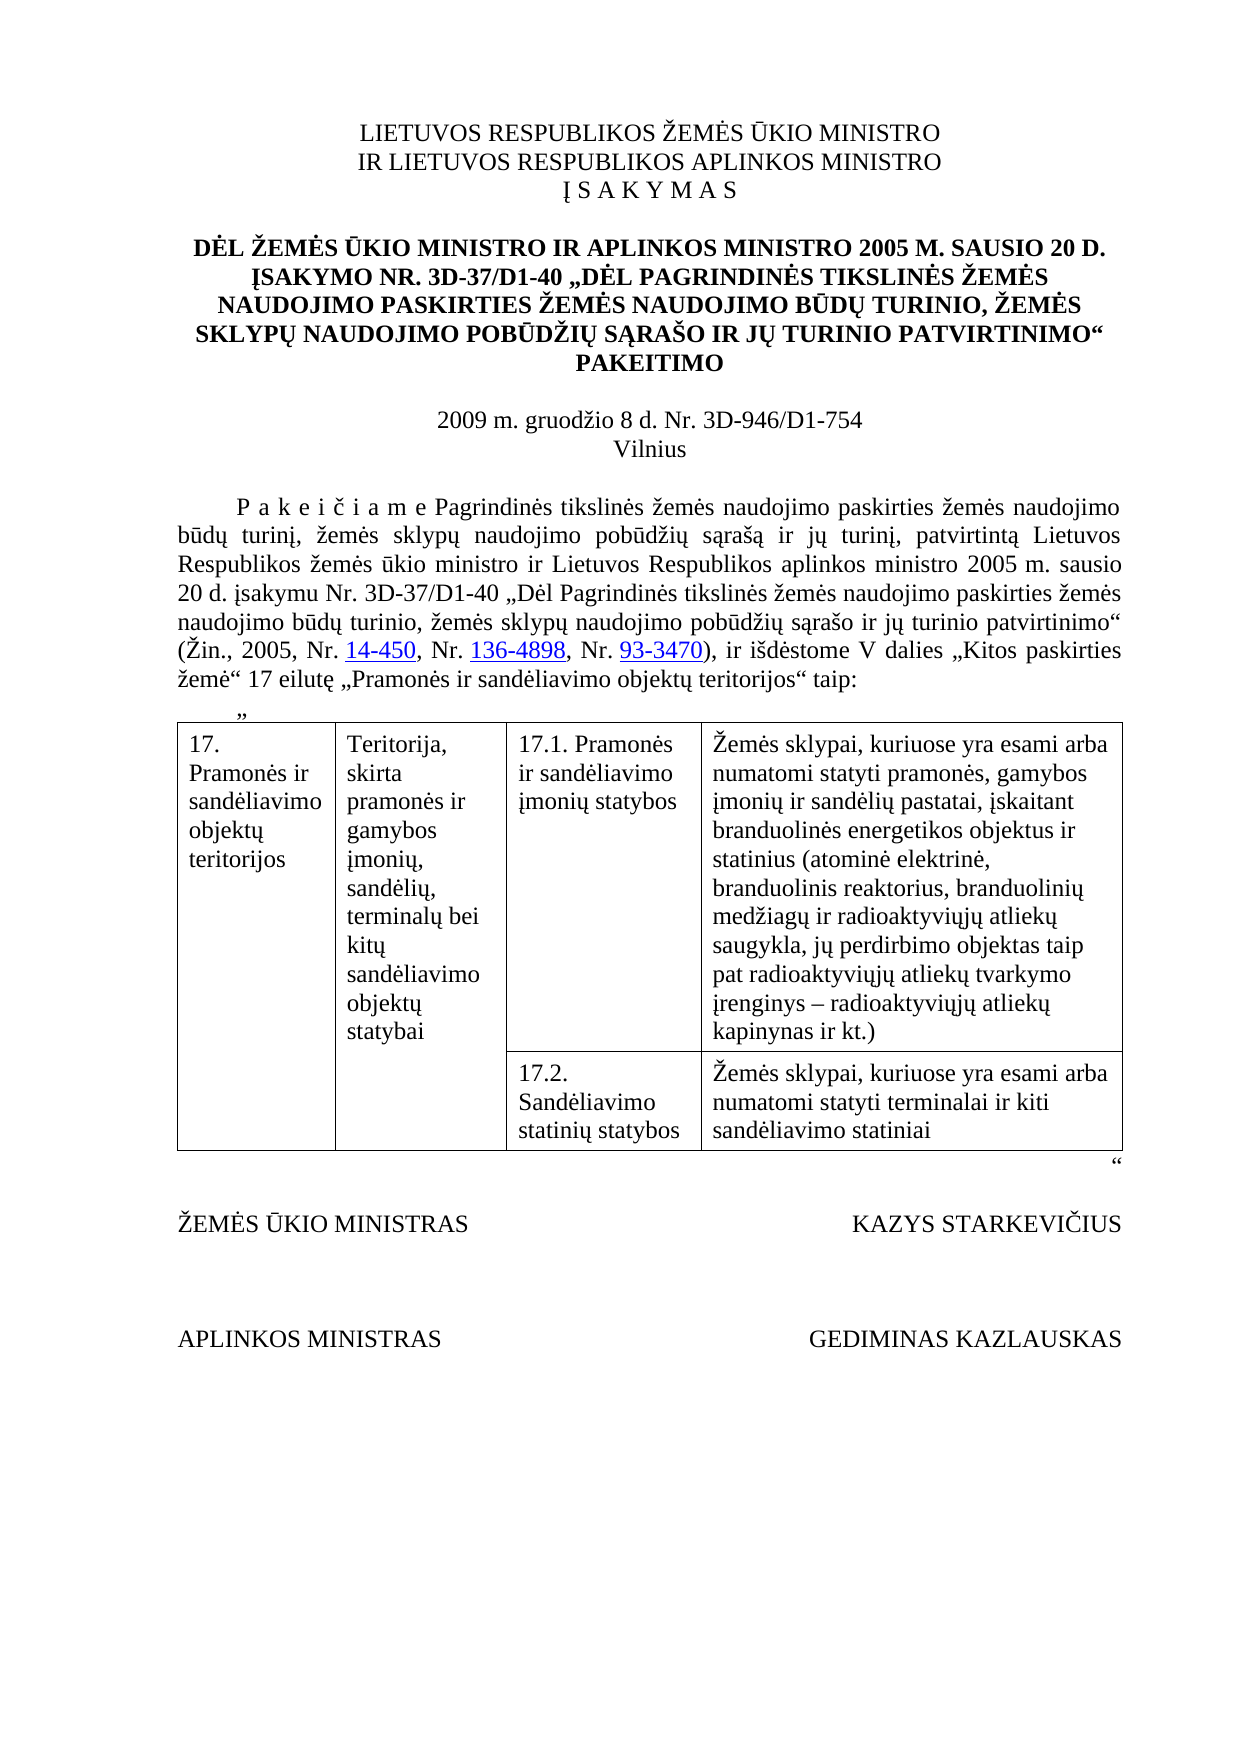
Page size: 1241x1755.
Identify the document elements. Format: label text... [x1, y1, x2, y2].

text 2009 m. gruodžio 8 d. Nr. 3D-946/D1-754 [177, 406, 1122, 434]
text Vilnius [177, 434, 1122, 463]
table_header Teritorija, skirta pramonės ir gamybos įmonių, sandėlių, terminalų bei kitų sandėliavimo objektų statybai [336, 723, 506, 1150]
text Į S A K Y M A S [177, 176, 1122, 204]
text “ [177, 1151, 1122, 1180]
table_header 17. Pramonės ir sandėliavimo objektų teritorijos [178, 723, 335, 1150]
text Žemės ūkio ministras Kazys Starkevičius [177, 1209, 1122, 1237]
text P a k e i č i a m e Pagrindinės tikslinės žemės naudojimo paskirties žemės naudojimo būdų turinį, žemės sklypų naudojimo pobūdžių sąrašą ir jų turinį, patvirtintą Lietuvos Respublikos žemės ūkio ministro ir Lietuvos Respublikos aplinkos ministro 2005 m. sausio 20 d. įsakymu Nr. 3D-37/D1-40 „Dėl Pagrindinės tikslinės žemės naudojimo paskirties žemės naudojimo būdų turinio, žemės sklypų naudojimo pobūdžių sąrašo ir jų turinio patvirtinimo“ (Žin., 2005, Nr. 14-450, Nr. 136-4898, Nr. 93-3470), ir išdėstome V dalies „Kitos paskirties žemė“ 17 eilutę „Pramonės ir sandėliavimo objektų teritorijos“ taip: [177, 492, 1122, 693]
text „ [177, 693, 1122, 722]
text DĖL ŽEMĖS ŪKIO MINISTRO IR APLINKOS MINISTRO 2005 M. SAUSIO 20 D. ĮSAKYMO Nr. 3D-37/D1-40 „DĖL PAGRINDINĖS TIKSLINĖS ŽEMĖS NAUDOJIMO PASKIRTIES ŽEMĖS NAUDOJIMO BŪDŲ TURINIO, ŽEMĖS SKLYPŲ NAUDOJIMO POBŪDŽIŲ SĄRAŠO IR JŲ TURINIO PATVIRTINIMO“ PAKEITIMO [177, 233, 1122, 377]
text Aplinkos ministras Gediminas Kazlauskas [177, 1324, 1122, 1352]
table_header 17.1. Pramonės ir sandėliavimo įmonių statybos [507, 723, 701, 1051]
text IR LIETUVOS RESPUBLIKOS APLINKOS MINISTRO [177, 147, 1122, 176]
text LIETUVOS RESPUBLIKOS ŽEMĖS ŪKIO MINISTRO [177, 118, 1122, 147]
table_cell 17.2. Sandėliavimo statinių statybos [507, 1052, 701, 1150]
table_cell Žemės sklypai, kuriuose yra esami arba numatomi statyti terminalai ir kiti sandėliavimo statiniai [702, 1052, 1122, 1150]
table_header Žemės sklypai, kuriuose yra esami arba numatomi statyti pramonės, gamybos įmonių ir sandėlių pastatai, įskaitant branduolinės energetikos objektus ir statinius (atominė elektrinė, branduolinis reaktorius, branduolinių medžiagų ir radioaktyviųjų atliekų saugykla, jų perdirbimo objektas taip pat radioaktyviųjų atliekų tvarkymo įrenginys – radioaktyviųjų atliekų kapinynas ir kt.) [702, 723, 1122, 1051]
